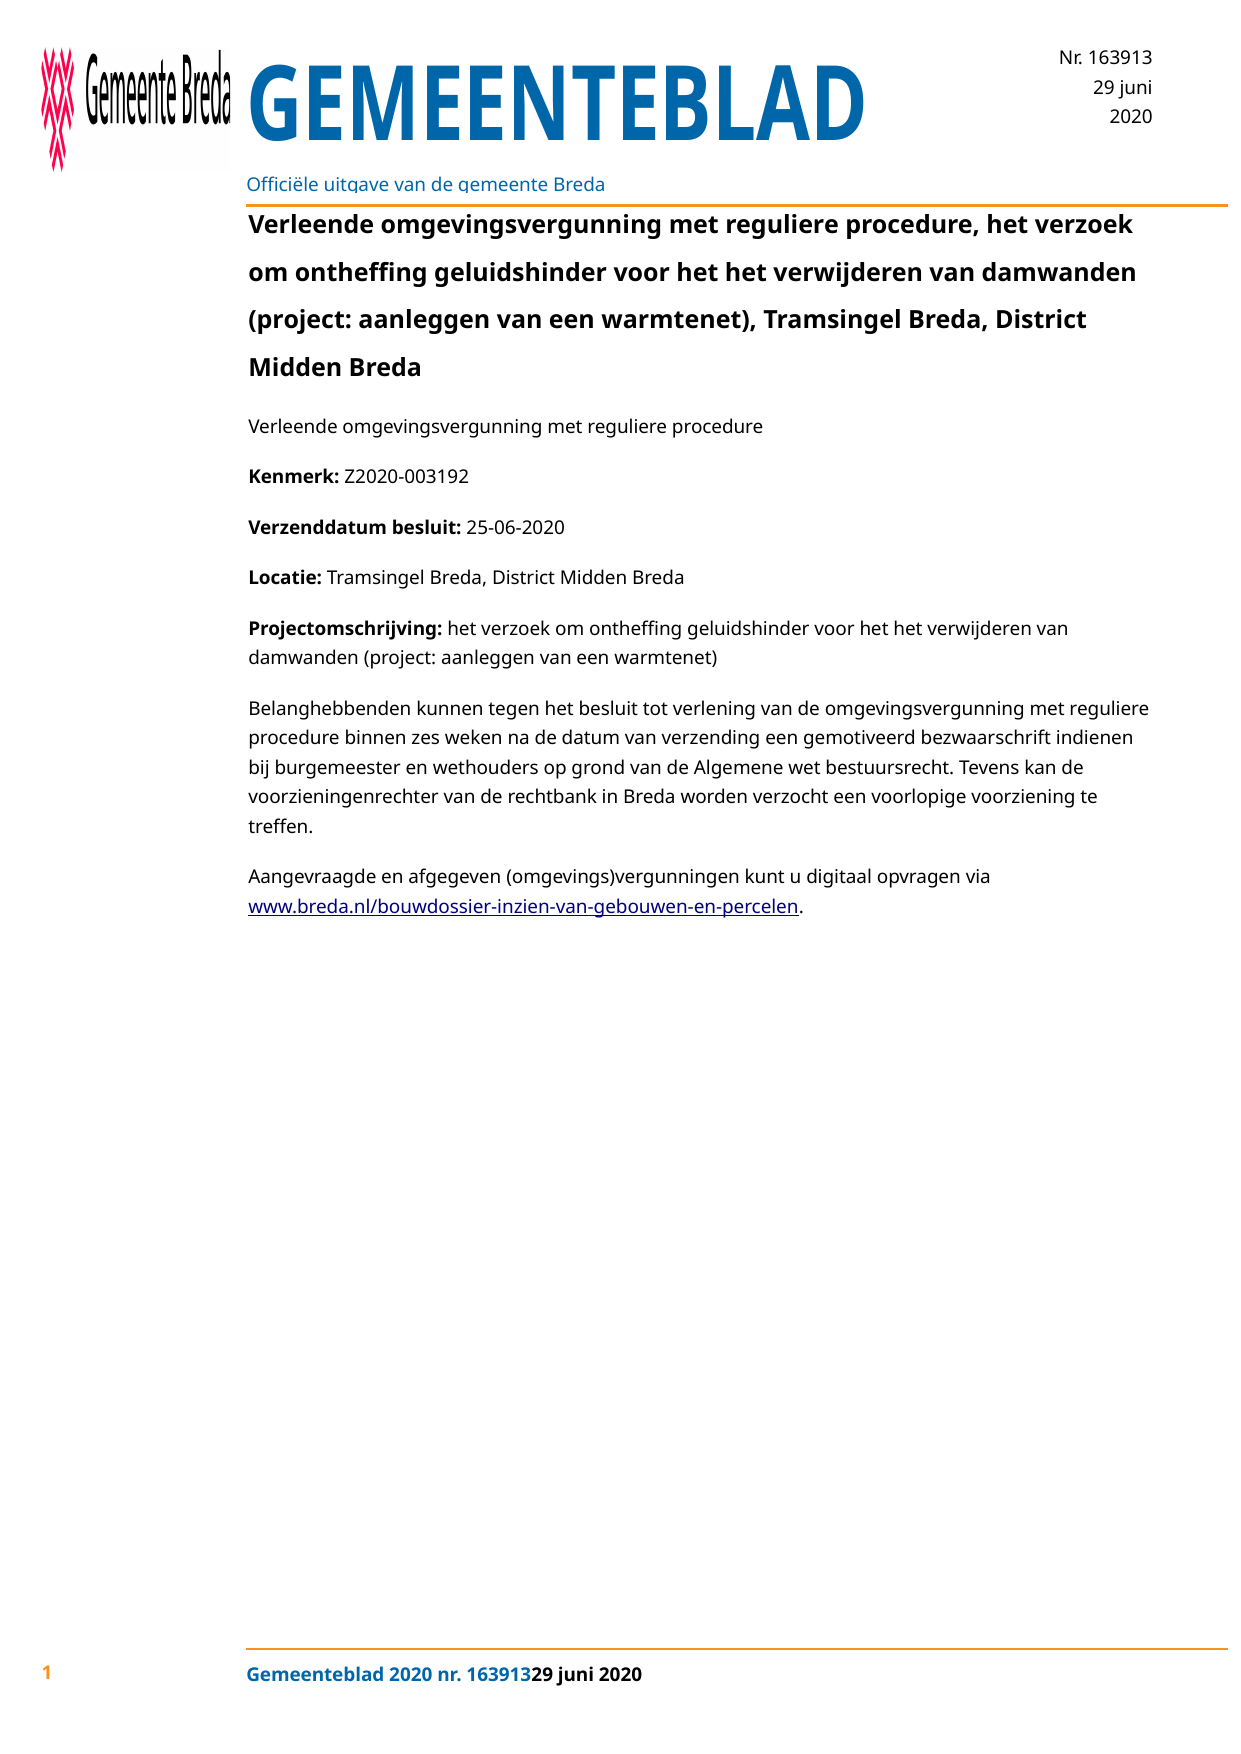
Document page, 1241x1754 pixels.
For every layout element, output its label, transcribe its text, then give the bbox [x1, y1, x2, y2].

picture [41, 47, 231, 172]
text Locatie: Tramsingel Breda, District Midden Breda [248, 564, 1152, 590]
text Kenmerk: Z2020-003192 [248, 463, 1152, 489]
text Belanghebbenden kunnen tegen het besluit tot verlening van de omgevingsvergunning met reguliere procedure binnen zes weken na de datum van verzending een gemotiveerd bezwaarschrift indienen bij burgemeester en wethouders op grond van de Algemene wet bestuursrecht. Tevens kan de voorzieningenrechter van de rechtbank in Breda worden verzocht een voorlopige voorziening te treffen. [248, 695, 1152, 839]
text Aangevraagde en afgegeven (omgevings)vergunningen kunt u digitaal opvragen via www.breda.nl/bouwdossier-inzien-van-gebouwen-en-percelen. [248, 863, 1152, 919]
text Projectomschrijving: het verzoek om ontheffing geluidshinder voor het het verwijderen van damwanden (project: aanleggen van een warmtenet) [248, 615, 1152, 670]
text Verleende omgevingsvergunning met reguliere procedure [248, 413, 1152, 439]
text Verleende omgevingsvergunning met reguliere procedure, het verzoek om ontheffing geluidshinder voor het het verwijderen van damwanden (project: aanleggen van een warmtenet), Tramsingel Breda, District Midden Breda [248, 207, 1152, 384]
text Verzenddatum besluit: 25-06-2020 [248, 514, 1152, 540]
